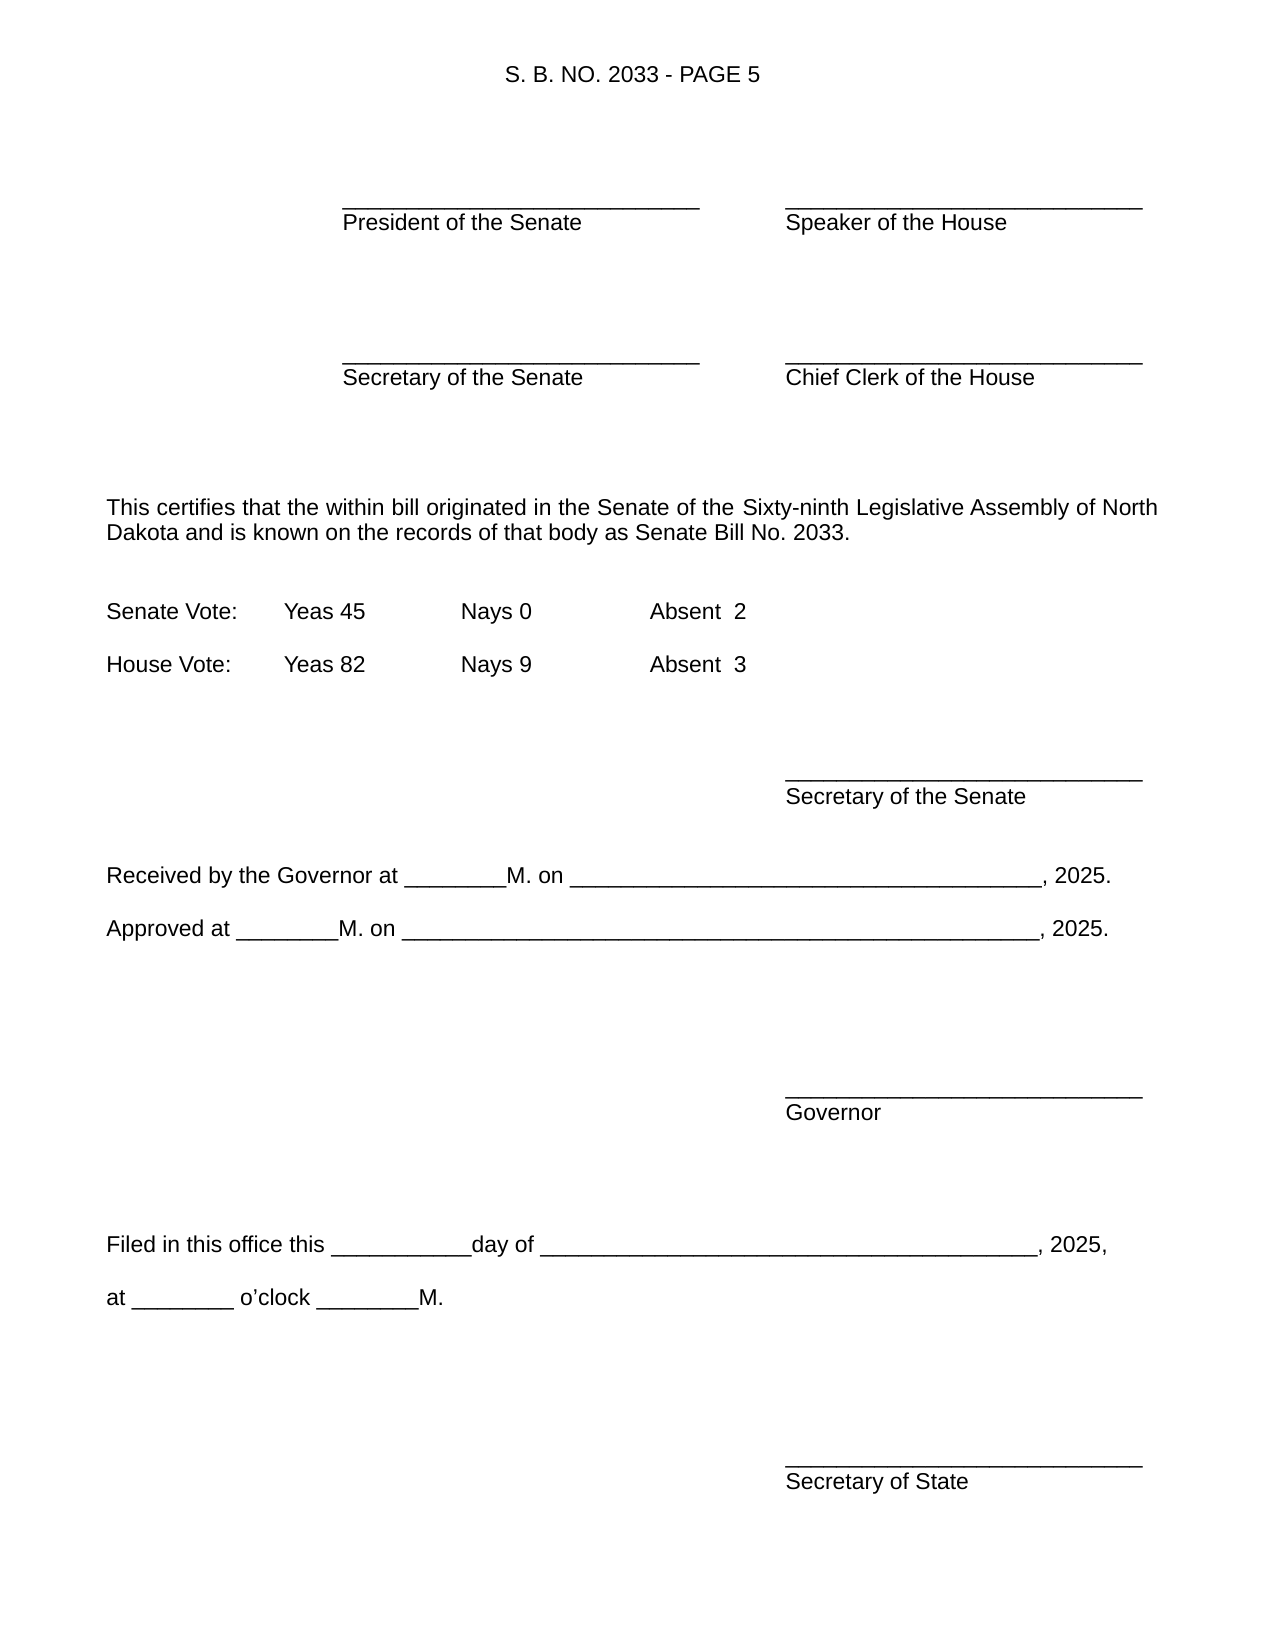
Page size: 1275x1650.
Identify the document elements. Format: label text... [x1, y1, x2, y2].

text Secretary of the Senate [106, 783, 1158, 809]
text Approved at ________M. on __________________________________________________, 2025. [106, 914, 1158, 941]
text ____________________________ [106, 756, 1158, 783]
text ____________________________ ____________________________ [106, 186, 1158, 211]
text Filed in this office this ___________day of _______________________________________, 2025, [106, 1231, 1158, 1257]
text ____________________________ [106, 1073, 1158, 1099]
text This certifies that the within bill originated in the Senate of the Sixty-ninth Legislative Assembly of North Dakota and is known on the records of that body as Senate Bill No. 2033. [106, 496, 1158, 546]
text Senate Vote: Yeas 45 Nays 0 Absent 2 [106, 598, 1158, 625]
text Secretary of State [106, 1468, 1158, 1494]
text Governor [106, 1099, 1158, 1125]
text President of the Senate Speaker of the House [106, 211, 1158, 236]
text Received by the Governor at ________M. on _____________________________________, 2025. [106, 862, 1158, 888]
text at ________ o’clock ________M. [106, 1283, 1158, 1310]
text House Vote: Yeas 82 Nays 9 Absent 3 [106, 651, 1158, 677]
text ____________________________ ____________________________ [106, 341, 1158, 366]
text Secretary of the Senate Chief Clerk of the House [106, 366, 1158, 391]
text ____________________________ [106, 1442, 1158, 1468]
